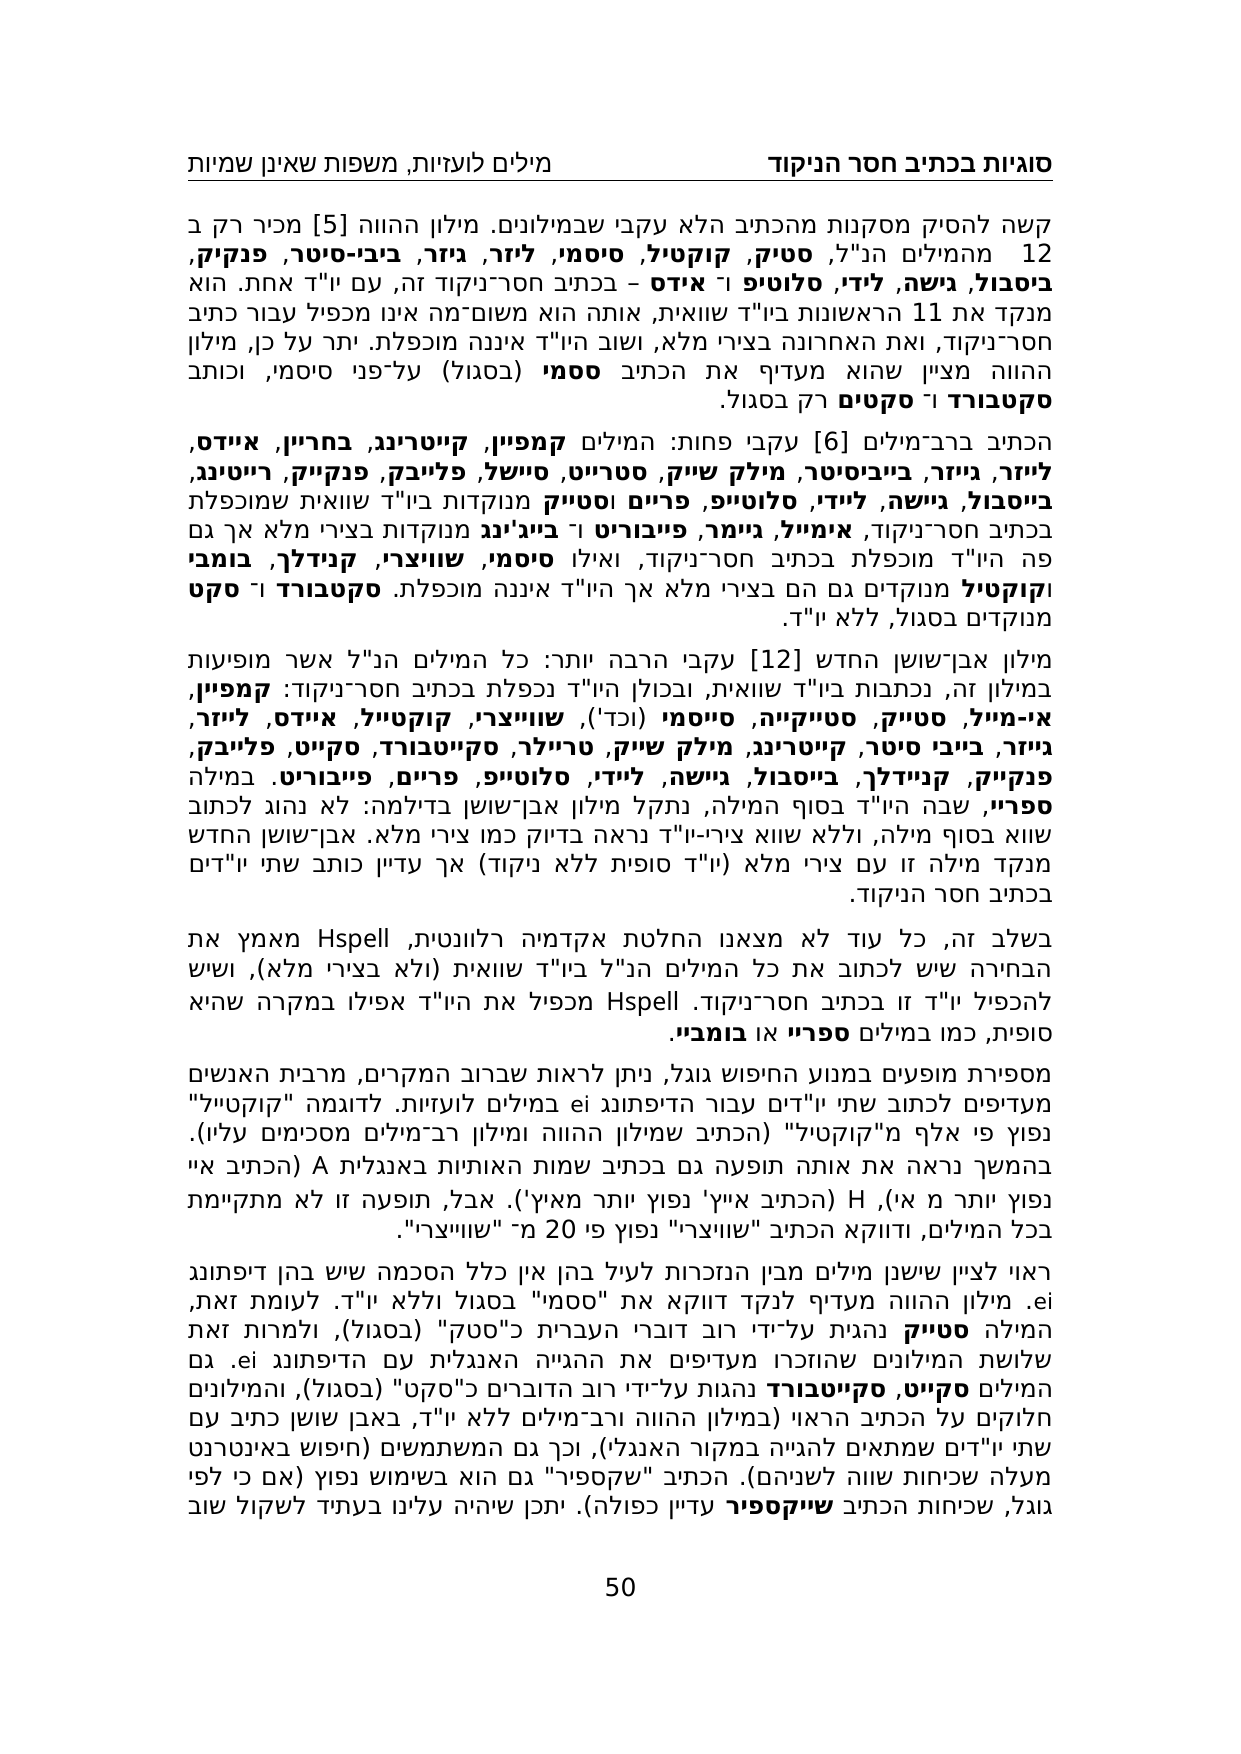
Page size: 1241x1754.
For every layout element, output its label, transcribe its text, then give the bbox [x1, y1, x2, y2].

text הכתיב ברב־מילים [6] עקבי פחות: המילים קמפיין, קייטרינג, בחריין, איידס, לייזר, גייזר, בייביסיטר, מילק שייק, סטרייט, סיישל, פלייבק, פנקייק, רייטינג, בייסבול, גיישה, ליידי, סלוטייפ, פריים וסטייק מנוקדות ביו"ד שוואית שמוכפלת בכתיב חסר־ניקוד, אימייל, גיימר, פייבוריט ו־ בייג'ינג מנוקדות בצירי מלא אך גם פה היו"ד מוכפלת בכתיב חסר־ניקוד, ואילו סיסמי, שוויצרי, קנידלך, בומבי וקוקטיל מנוקדים גם הם בצירי מלא אך היו"ד איננה מוכפלת. סקטבורד ו־ סקט מנוקדים בסגול, ללא יו"ד. [187, 427, 1053, 632]
text מילון אבן־שושן החדש [12] עקבי הרבה יותר: כל המילים הנ"ל אשר מופיעות במילון זה, נכתבות ביו"ד שוואית, ובכולן היו"ד נכפלת בכתיב חסר־ניקוד: קמפיין, אי-מייל, סטייק, סטייקייה, סייסמי (וכד'), שווייצרי, קוקטייל, איידס, לייזר, גייזר, בייבי סיטר, קייטרינג, מילק שייק, טריילר, סקייטבורד, סקייט, פלייבק, פנקייק, קניידלך, בייסבול, גיישה, ליידי, סלוטייפ, פריים, פייבוריט. במילה ספריי, שבה היו"ד בסוף המילה, נתקל מילון אבן־שושן בדילמה: לא נהוג לכתוב שווא בסוף מילה, וללא שווא צירי-יו"ד נראה בדיוק כמו צירי מלא. אבן־שושן החדש מנקד מילה זו עם צירי מלא (יו"ד סופית ללא ניקוד) אך עדיין כותב שתי יו"דים בכתיב חסר הניקוד. [187, 645, 1053, 908]
text ראוי לציין שישנן מילים מבין הנזכרות לעיל בהן אין כלל הסכמה שיש בהן דיפתונג ei. מילון ההווה מעדיף לנקד דווקא את "ססמי" בסגול וללא יו"ד. לעומת זאת, המילה סטייק נהגית על־ידי רוב דוברי העברית כ"סטק" (בסגול), ולמרות זאת שלושת המילונים שהוזכרו מעדיפים את ההגייה האנגלית עם הדיפתונג ei. גם המילים סקייט, סקייטבורד נהגות על־ידי רוב הדוברים כ"סקט" (בסגול), והמילונים חלוקים על הכתיב הראוי (במילון ההווה ורב־מילים ללא יו"ד, באבן שושן כתיב עם שתי יו"דים שמתאים להגייה במקור האנגלי), וכך גם המשתמשים (חיפוש באינטרנט מעלה שכיחות שווה לשניהם). הכתיב "שקספיר" גם הוא בשימוש נפוץ (אם כי לפי גוגל, שכיחות הכתיב שייקספיר עדיין כפולה). יתכן שיהיה עלינו בעתיד לשקול שוב את הכתיב הראוי של חמש מילים אלו, אך בינתיים אנו כותבים אותן עם הדיפתונג ei, ושתי יו"דים. [187, 1257, 1053, 1521]
text בשלב זה, כל עוד לא מצאנו החלטת אקדמיה רלוונטית, Hspell מאמץ את הבחירה שיש לכתוב את כל המילים הנ"ל ביו"ד שוואית (ולא בצירי מלא), ושיש להכפיל יו"ד זו בכתיב חסר־ניקוד. Hspell מכפיל את היו"ד אפילו במקרה שהיא סופית, כמו במילים ספריי או בומביי. [187, 921, 1053, 1047]
text מספירת מופעים במנוע החיפוש גוגל, ניתן לראות שברוב המקרים, מרבית האנשים מעדיפים לכתוב שתי יו"דים עבור הדיפתונג ei במילים לועזיות. לדוגמה "קוקטייל" נפוץ פי אלף מ"קוקטיל" (הכתיב שמילון ההווה ומילון רב־מילים מסכימים עליו). בהמשך נראה את אותה תופעה גם בכתיב שמות האותיות באנגלית A (הכתיב איי נפוץ יותר מ אי), H (הכתיב אייץ' נפוץ יותר מאיץ'). אבל, תופעה זו לא מתקיימת בכל המילים, ודווקא הכתיב "שוויצרי" נפוץ פי 20 מ־ "שווייצרי". [187, 1060, 1053, 1245]
text קשה להסיק מסקנות מהכתיב הלא עקבי שבמילונים. מילון ההווה [5] מכיר רק ב12 מהמילים הנ"ל, סטיק, קוקטיל, סיסמי, ליזר, גיזר, ביבי-סיטר, פנקיק, ביסבול, גישה, לידי, סלוטיפ ו־ אידס – בכתיב חסר־ניקוד זה, עם יו"ד אחת. הוא מנקד את 11 הראשונות ביו"ד שוואית, אותה הוא משום־מה אינו מכפיל עבור כתיב חסר־ניקוד, ואת האחרונה בצירי מלא, ושוב היו"ד איננה מוכפלת. יתר על כן, מילון ההווה מציין שהוא מעדיף את הכתיב ססמי (בסגול) על־פני סיסמי, וכותב סקטבורד ו־ סקטים רק בסגול. [187, 210, 1053, 415]
